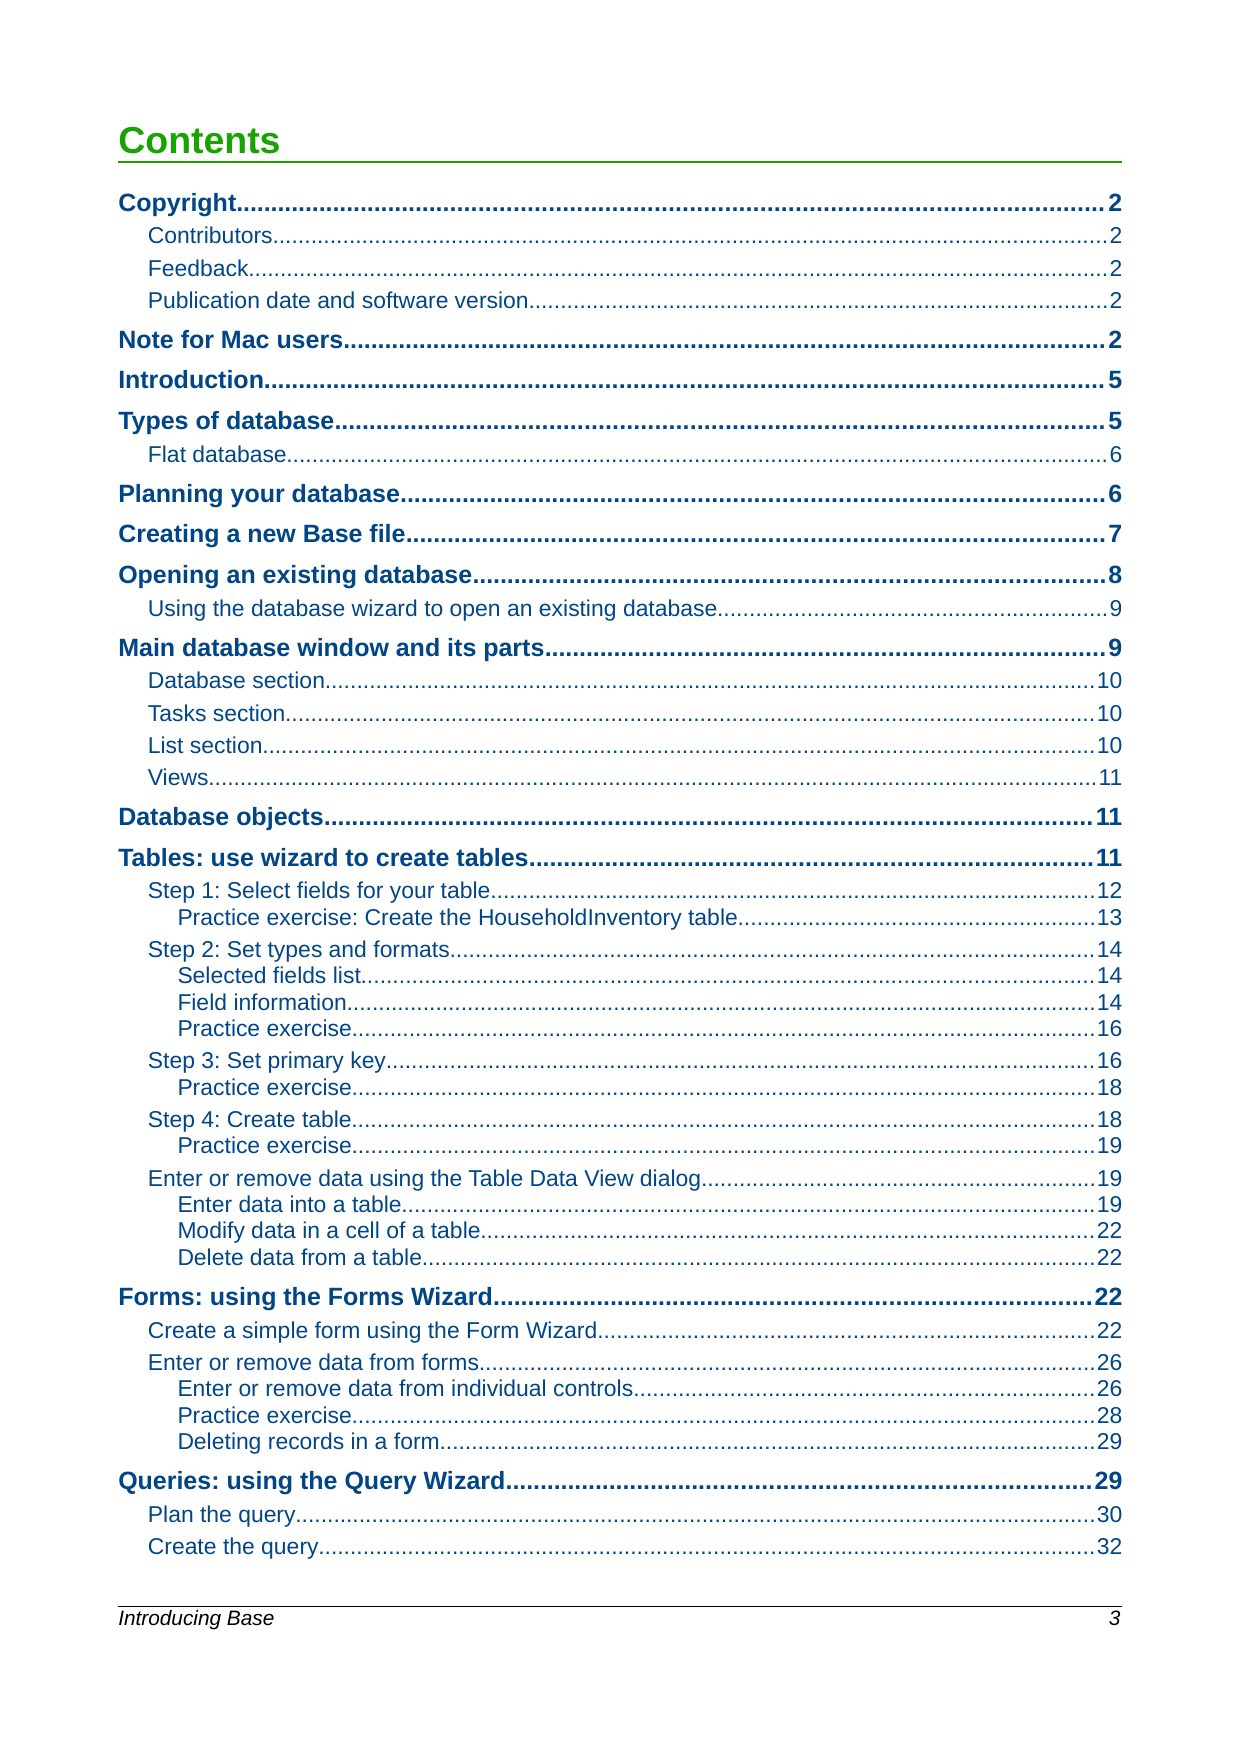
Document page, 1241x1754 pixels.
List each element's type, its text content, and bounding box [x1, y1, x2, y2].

text Database section 10 [148, 667, 1122, 694]
text List section 10 [148, 732, 1122, 758]
text Feedback 2 [148, 254, 1122, 281]
text Enter data into a table 19 [177, 1191, 1122, 1217]
text Flat database 6 [148, 441, 1122, 467]
text Step 2: Set types and formats 14 [148, 936, 1122, 962]
text Introduction 5 [118, 365, 1122, 394]
text Practice exercise: Create the HouseholdInventory table 13 [177, 904, 1122, 930]
text Main database window and its parts 9 [118, 633, 1122, 661]
text Modify data in a cell of a table 22 [177, 1217, 1122, 1244]
text Enter or remove data from individual controls 26 [177, 1375, 1122, 1402]
text Selected fields list 14 [177, 962, 1122, 989]
text Create the query 32 [148, 1533, 1122, 1559]
text Creating a new Base file 7 [118, 519, 1122, 548]
text Delete data from a table 22 [177, 1244, 1122, 1270]
text Plan the query 30 [148, 1501, 1122, 1527]
text Step 3: Set primary key 16 [148, 1047, 1122, 1074]
text Types of database 5 [118, 406, 1122, 435]
text Opening an existing database 8 [118, 560, 1122, 588]
text Contributors 2 [148, 222, 1122, 248]
text Publication date and software version 2 [148, 287, 1122, 313]
text Views 11 [148, 764, 1122, 791]
text Create a simple form using the Form Wizard 22 [148, 1317, 1122, 1343]
text Step 4: Create table 18 [148, 1106, 1122, 1132]
text Database objects 11 [118, 802, 1122, 831]
text Practice exercise 19 [177, 1132, 1122, 1159]
text Field information 14 [177, 989, 1122, 1015]
text Practice exercise 16 [177, 1015, 1122, 1042]
text Note for Mac users 2 [118, 325, 1122, 354]
text Practice exercise 18 [177, 1074, 1122, 1100]
text Contents [118, 118, 1122, 161]
text Step 1: Select fields for your table 12 [148, 877, 1122, 904]
text Copyright 2 [118, 187, 1122, 216]
text Queries: using the Query Wizard 29 [118, 1466, 1122, 1495]
text Tasks section 10 [148, 699, 1122, 726]
text Deleting records in a form 29 [177, 1428, 1122, 1454]
text Tables: use wizard to create tables 11 [118, 843, 1122, 872]
text Enter or remove data using the Table Data View dialog 19 [148, 1165, 1122, 1191]
text Enter or remove data from forms 26 [148, 1349, 1122, 1375]
text Practice exercise 28 [177, 1402, 1122, 1428]
text Forms: using the Forms Wizard 22 [118, 1282, 1122, 1311]
text Planning your database 6 [118, 479, 1122, 507]
text Using the database wizard to open an existing database 9 [148, 594, 1122, 621]
